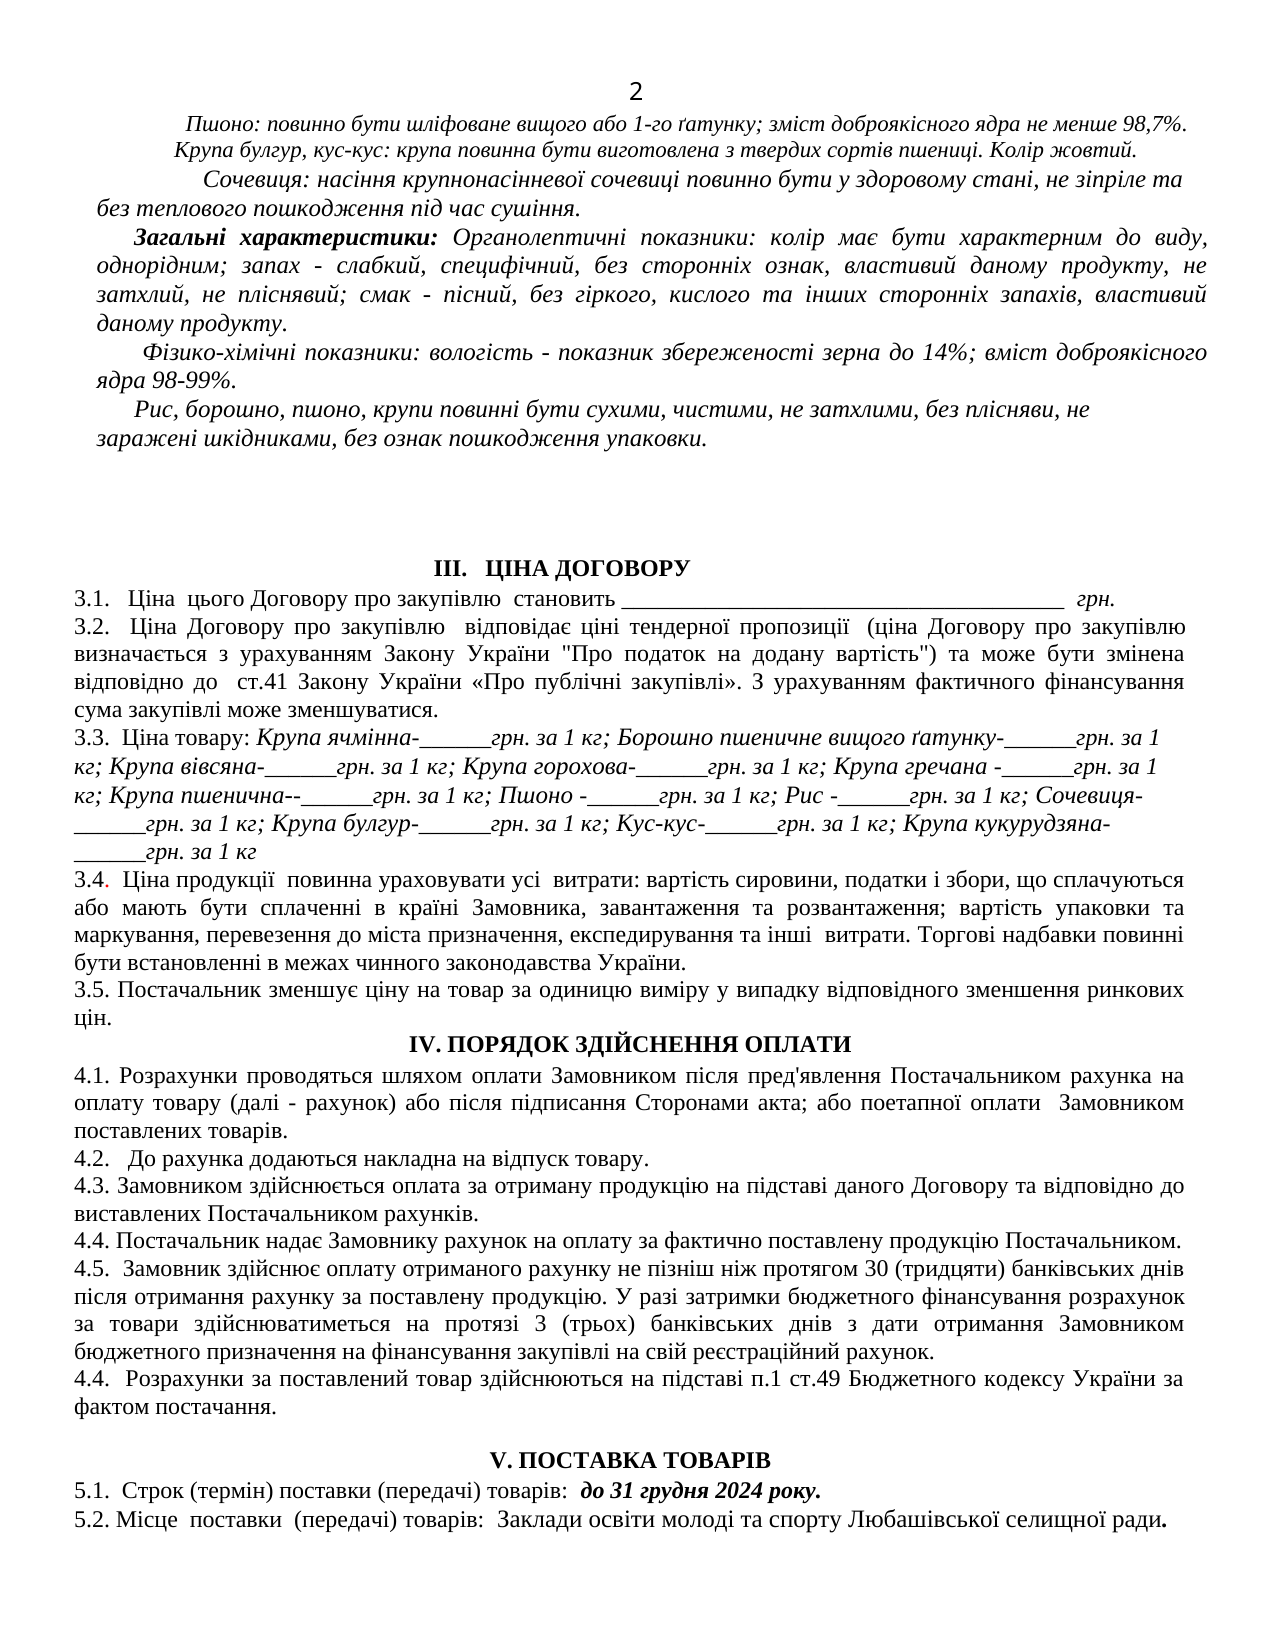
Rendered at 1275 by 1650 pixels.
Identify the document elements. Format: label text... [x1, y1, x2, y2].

text 4.2. До рахунка додаються накладна на відпуск товару. [74, 1144, 1186, 1171]
text 3.1. Ціна цього Договору про закупівлю становить _____________________________________ грн. [74, 584, 1186, 612]
table_cell [85, 486, 1222, 520]
text 3.4. Ціна продукції повинна ураховувати усі витрати: вартість сировини, податки і збори, що сплачуються або мають бути сплаченні в країні Замовника, завантаження та розвантаження; вартість упаковки та маркування, перевезення до міста призначення, експедирування та інші витрати. Торгові надбавки повинні бути встановленні в межах чинного законодавства України. [74, 865, 1186, 975]
text 3.3. Ціна товару: Крупа ячмінна-______грн. за 1 кг; Борошно пшеничне вищого ґатунку-______грн. за 1 кг; Крупа вівсяна-______грн. за 1 кг; Крупа горохова-______грн. за 1 кг; Крупа гречана -______грн. за 1 кг; Крупа пшенична--______грн. за 1 кг; Пшоно -______грн. за 1 кг; Рис -______грн. за 1 кг; Сочевиця-______грн. за 1 кг; Крупа булгур-______грн. за 1 кг; Кус-кус-______грн. за 1 кг; Крупа кукурудзяна-______грн. за 1 кг [74, 722, 1186, 865]
text 4.4. Постачальник надає Замовнику рахунок на оплату за фактично поставлену продукцію Постачальником. [74, 1226, 1186, 1254]
text IV. ПОРЯДОК ЗДІЙСНЕННЯ ОПЛАТИ [74, 1031, 1186, 1058]
text V. ПОСТАВКА ТОВАРІВ [74, 1446, 1186, 1474]
text 5.1. Строк (термін) поставки (передачі) товарів: до 31 грудня 2024 року. [74, 1476, 1186, 1504]
table_header Пшоно: повинно бути шліфоване вищого або 1-го ґатунку; зміст доброякісного ядра не менше 98,7%. Крупа булгур, кус-кус: крупа повинна бути виготовлена з твердих сортів пшениці. Колір жовтий. Сочевиця: насіння крупнонасінневої сочевиці повинно бути у здоровому стані, не зіпріле та без теплового пошкодження під час сушіння. Загальні характеристики: Органолептичні показники: колір має бути характерним до виду, однорідним; запах - слабкий, специфічний, без сторонніх ознак, властивий даному продукту, не затхлий, не пліснявий; смак - пісний, без гіркого, кислого та інших сторонніх запахів, властивий даному продукту. Фізико-хімічні показники: вологість - показник збереженості зерна до 14%; вміст доброякісного ядра 98-99%. Рис, борошно, пшоно, крупи повинні бути сухими, чистими, не затхлими, без плісняви, не заражені шкідниками, без ознак пошкодження упаковки. [85, 108, 1222, 486]
text 4.4. Розрахунки за поставлений товар здійснюються на підставі п.1 ст.49 Бюджетного кодексу України за фактом постачання. [74, 1364, 1186, 1420]
text 4.1. Розрахунки проводяться шляхом оплати Замовником після пред'явлення Постачальником рахунка на оплату товару (далі - рахунок) або після підписання Сторонами акта; або поетапної оплати Замовником поставлених товарів. [74, 1061, 1186, 1144]
table_cell [85, 520, 1222, 554]
text 4.3. Замовником здійснюється оплата за отриману продукцію на підставі даного Договору та відповідно до виставлених Постачальником рахунків. [74, 1171, 1186, 1226]
text 5.2. Місце поставки (передачі) товарів: Заклади освіти молоді та спорту Любашівської селищної ради. [74, 1504, 1186, 1533]
text III. ЦІНА ДОГОВОРУ [74, 554, 1186, 582]
text 3.5. Постачальник зменшує ціну на товар за одиницю виміру у випадку відповідного зменшення ринкових цін. [74, 975, 1186, 1031]
text 4.5. Замовник здійснює оплату отриманого рахунку не пізніш ніж протягом 30 (тридцяти) банківських днів після отримання рахунку за поставлену продукцію. У разі затримки бюджетного фінансування розрахунок за товари здійснюватиметься на протязі 3 (трьох) банківських днів з дати отримання Замовником бюджетного призначення на фінансування закупівлі на свій реєстраційний рахунок. [74, 1254, 1186, 1364]
text 3.2. Ціна Договору про закупівлю відповідає ціні тендерної пропозиції (ціна Договору про закупівлю визначається з урахуванням Закону України "Про податок на додану вартість") та може бути змінена відповідно до ст.41 Закону України «Про публічні закупівлі». З урахуванням фактичного фінансування сума закупівлі може зменшуватися. [74, 612, 1186, 722]
